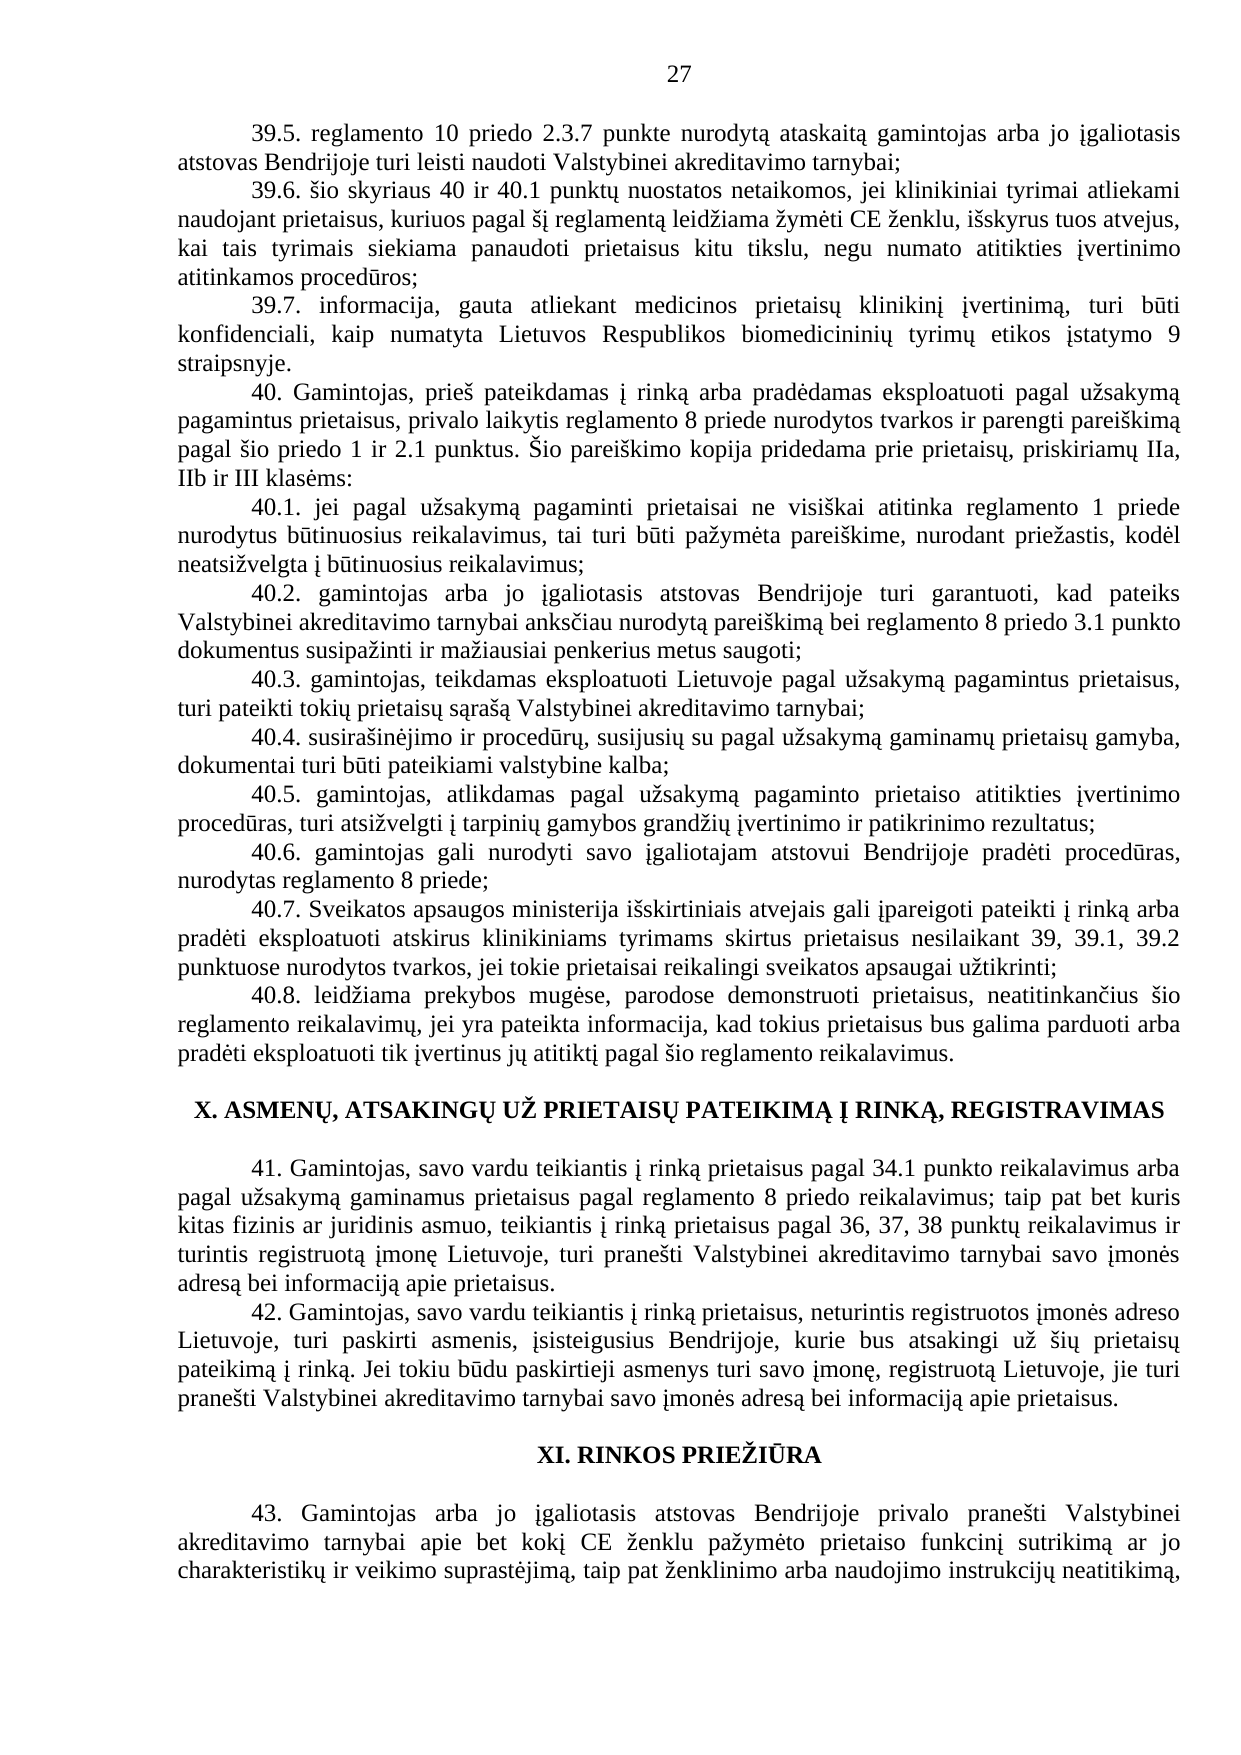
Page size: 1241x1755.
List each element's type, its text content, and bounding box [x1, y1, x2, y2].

text 43. Gamintojas arba jo įgaliotasis atstovas Bendrijoje privalo pranešti Valstybinei akreditavimo tarnybai apie bet kokį CE ženklu pažymėto prietaiso funkcinį sutrikimą ar jo charakteristikų ir veikimo suprastėjimą, taip pat ženklinimo arba naudojimo instrukcijų neatitikimą, [177, 1498, 1181, 1584]
text 40.3. gamintojas, teikdamas eksploatuoti Lietuvoje pagal užsakymą pagamintus prietaisus, turi pateikti tokių prietaisų sąrašą Valstybinei akreditavimo tarnybai; [177, 664, 1181, 722]
text 41. Gamintojas, savo vardu teikiantis į rinką prietaisus pagal 34.1 punkto reikalavimus arba pagal užsakymą gaminamus prietaisus pagal reglamento 8 priedo reikalavimus; taip pat bet kuris kitas fizinis ar juridinis asmuo, teikiantis į rinką prietaisus pagal 36, 37, 38 punktų reikalavimus ir turintis registruotą įmonę Lietuvoje, turi pranešti Valstybinei akreditavimo tarnybai savo įmonės adresą bei informaciją apie prietaisus. [177, 1153, 1181, 1297]
text 39.7. informacija, gauta atliekant medicinos prietaisų klinikinį įvertinimą, turi būti konfidenciali, kaip numatyta Lietuvos Respublikos biomedicininių tyrimų etikos įstatymo 9 straipsnyje. [177, 291, 1181, 377]
text XI. RINKOS PRIEŽIŪRA [177, 1441, 1181, 1469]
text 40. Gamintojas, prieš pateikdamas į rinką arba pradėdamas eksploatuoti pagal užsakymą pagamintus prietaisus, privalo laikytis reglamento 8 priede nurodytos tvarkos ir parengti pareiškimą pagal šio priedo 1 ir 2.1 punktus. Šio pareiškimo kopija pridedama prie prietaisų, priskiriamų IIa, IIb ir III klasėms: [177, 377, 1181, 492]
text 39.6. šio skyriaus 40 ir 40.1 punktų nuostatos netaikomos, jei klinikiniai tyrimai atliekami naudojant prietaisus, kuriuos pagal šį reglamentą leidžiama žymėti CE ženklu, išskyrus tuos atvejus, kai tais tyrimais siekiama panaudoti prietaisus kitu tikslu, negu numato atitikties įvertinimo atitinkamos procedūros; [177, 176, 1181, 291]
text X. ASMENŲ, ATSAKINGŲ UŽ PRIETAISŲ PATEIKIMĄ Į RINKĄ, REGISTRAVIMAS [177, 1096, 1181, 1124]
text 39.5. reglamento 10 priedo 2.3.7 punkte nurodytą ataskaitą gamintojas arba jo įgaliotasis atstovas Bendrijoje turi leisti naudoti Valstybinei akreditavimo tarnybai; [177, 118, 1181, 176]
text 40.4. susirašinėjimo ir procedūrų, susijusių su pagal užsakymą gaminamų prietaisų gamyba, dokumentai turi būti pateikiami valstybine kalba; [177, 722, 1181, 779]
text 40.1. jei pagal užsakymą pagaminti prietaisai ne visiškai atitinka reglamento 1 priede nurodytus būtinuosius reikalavimus, tai turi būti pažymėta pareiškime, nurodant priežastis, kodėl neatsižvelgta į būtinuosius reikalavimus; [177, 492, 1181, 578]
text 40.6. gamintojas gali nurodyti savo įgaliotajam atstovui Bendrijoje pradėti procedūras, nurodytas reglamento 8 priede; [177, 837, 1181, 894]
text 40.2. gamintojas arba jo įgaliotasis atstovas Bendrijoje turi garantuoti, kad pateiks Valstybinei akreditavimo tarnybai anksčiau nurodytą pareiškimą bei reglamento 8 priedo 3.1 punkto dokumentus susipažinti ir mažiausiai penkerius metus saugoti; [177, 578, 1181, 664]
text 40.5. gamintojas, atlikdamas pagal užsakymą pagaminto prietaiso atitikties įvertinimo procedūras, turi atsižvelgti į tarpinių gamybos grandžių įvertinimo ir patikrinimo rezultatus; [177, 779, 1181, 837]
text 40.7. Sveikatos apsaugos ministerija išskirtiniais atvejais gali įpareigoti pateikti į rinką arba pradėti eksploatuoti atskirus klinikiniams tyrimams skirtus prietaisus nesilaikant 39, 39.1, 39.2 punktuose nurodytos tvarkos, jei tokie prietaisai reikalingi sveikatos apsaugai užtikrinti; [177, 894, 1181, 981]
text 42. Gamintojas, savo vardu teikiantis į rinką prietaisus, neturintis registruotos įmonės adreso Lietuvoje, turi paskirti asmenis, įsisteigusius Bendrijoje, kurie bus atsakingi už šių prietaisų pateikimą į rinką. Jei tokiu būdu paskirtieji asmenys turi savo įmonę, registruotą Lietuvoje, jie turi pranešti Valstybinei akreditavimo tarnybai savo įmonės adresą bei informaciją apie prietaisus. [177, 1297, 1181, 1412]
text 40.8. leidžiama prekybos mugėse, parodose demonstruoti prietaisus, neatitinkančius šio reglamento reikalavimų, jei yra pateikta informacija, kad tokius prietaisus bus galima parduoti arba pradėti eksploatuoti tik įvertinus jų atitiktį pagal šio reglamento reikalavimus. [177, 981, 1181, 1067]
